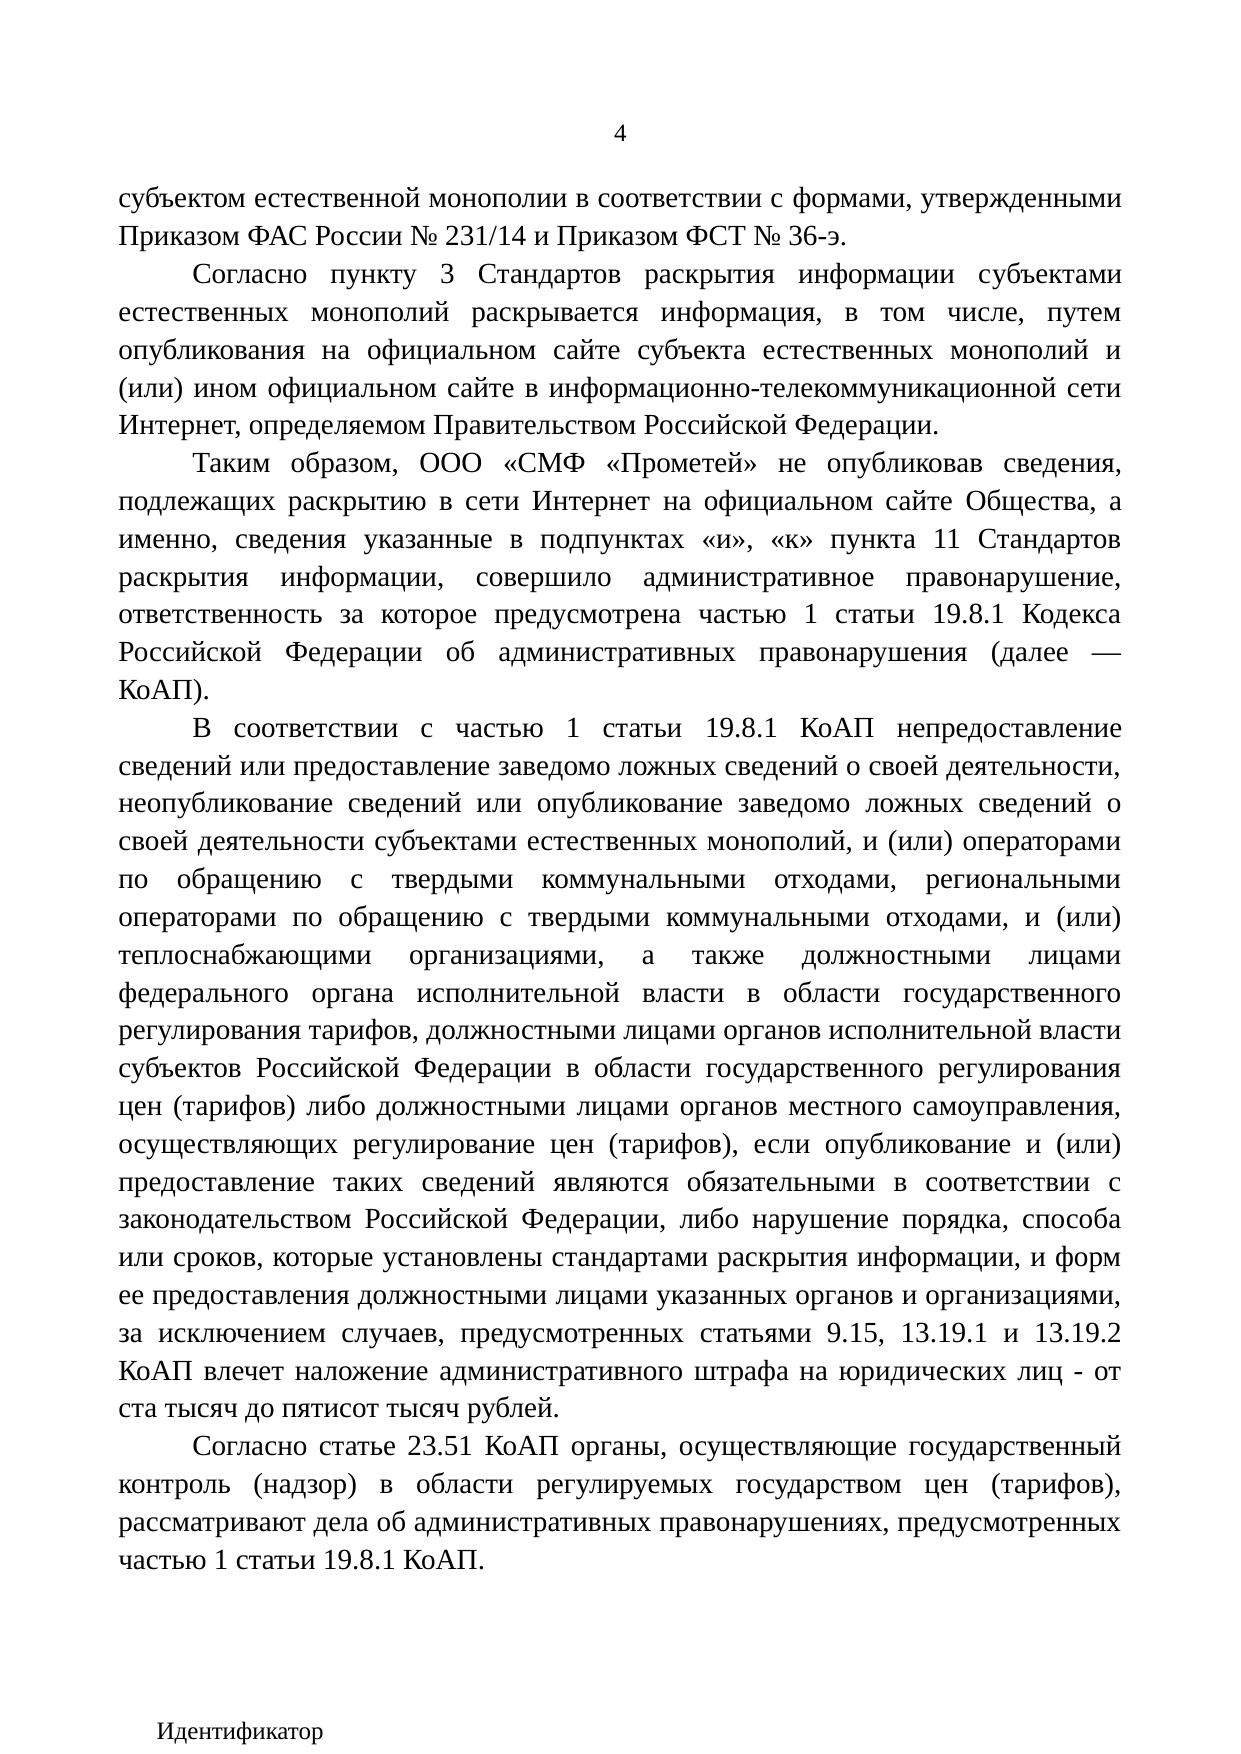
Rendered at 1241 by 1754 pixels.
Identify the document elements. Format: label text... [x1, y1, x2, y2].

text субъектом естественной монополии в соответствии с формами, утвержденными Приказом ФАС России № 231/14 и Приказом ФСТ № 36-э. [118, 176, 1122, 252]
text Согласно пункту 3 Стандартов раскрытия информации субъектами естественных монополий раскрывается информация, в том числе, путем опубликования на официальном сайте субъекта естественных монополий и (или) ином официальном сайте в информационно-телекоммуникационной сети Интернет, определяемом Правительством Российской Федерации. [118, 252, 1122, 441]
text В соответствии с частью 1 статьи 19.8.1 КоАП непредоставление сведений или предоставление заведомо ложных сведений о своей деятельности, неопубликование сведений или опубликование заведомо ложных сведений о своей деятельности субъектами естественных монополий, и (или) операторами по обращению с твердыми коммунальными отходами, региональными операторами по обращению с твердыми коммунальными отходами, и (или) теплоснабжающими организациями, а также должностными лицами федерального органа исполнительной власти в области государственного регулирования тарифов, должностными лицами органов исполнительной власти субъектов Российской Федерации в области государственного регулирования цен (тарифов) либо должностными лицами органов местного самоуправления, осуществляющих регулирование цен (тарифов), если опубликование и (или) предоставление таких сведений являются обязательными в соответствии с законодательством Российской Федерации, либо нарушение порядка, способа или сроков, которые установлены стандартами раскрытия информации, и форм ее предоставления должностными лицами указанных органов и организациями, за исключением случаев, предусмотренных статьями 9.15, 13.19.1 и 13.19.2 КоАП влечет наложение административного штрафа на юридических лиц - от ста тысяч до пятисот тысяч рублей. [118, 706, 1122, 1424]
text Согласно статье 23.51 КоАП органы, осуществляющие государственный контроль (надзор) в области регулируемых государством цен (тарифов), рассматривают дела об административных правонарушениях, предусмотренных частью 1 статьи 19.8.1 КоАП. [118, 1424, 1122, 1575]
text Таким образом, ООО «СМФ «Прометей» не опубликовав сведения, подлежащих раскрытию в сети Интернет на официальном сайте Общества, а именно, сведения указанные в подпунктах «и», «к» пункта 11 Стандартов раскрытия информации, совершило административное правонарушение, ответственность за которое предусмотрена частью 1 статьи 19.8.1 Кодекса Российской Федерации об административных правонарушения (далее — КоАП). [118, 441, 1122, 706]
